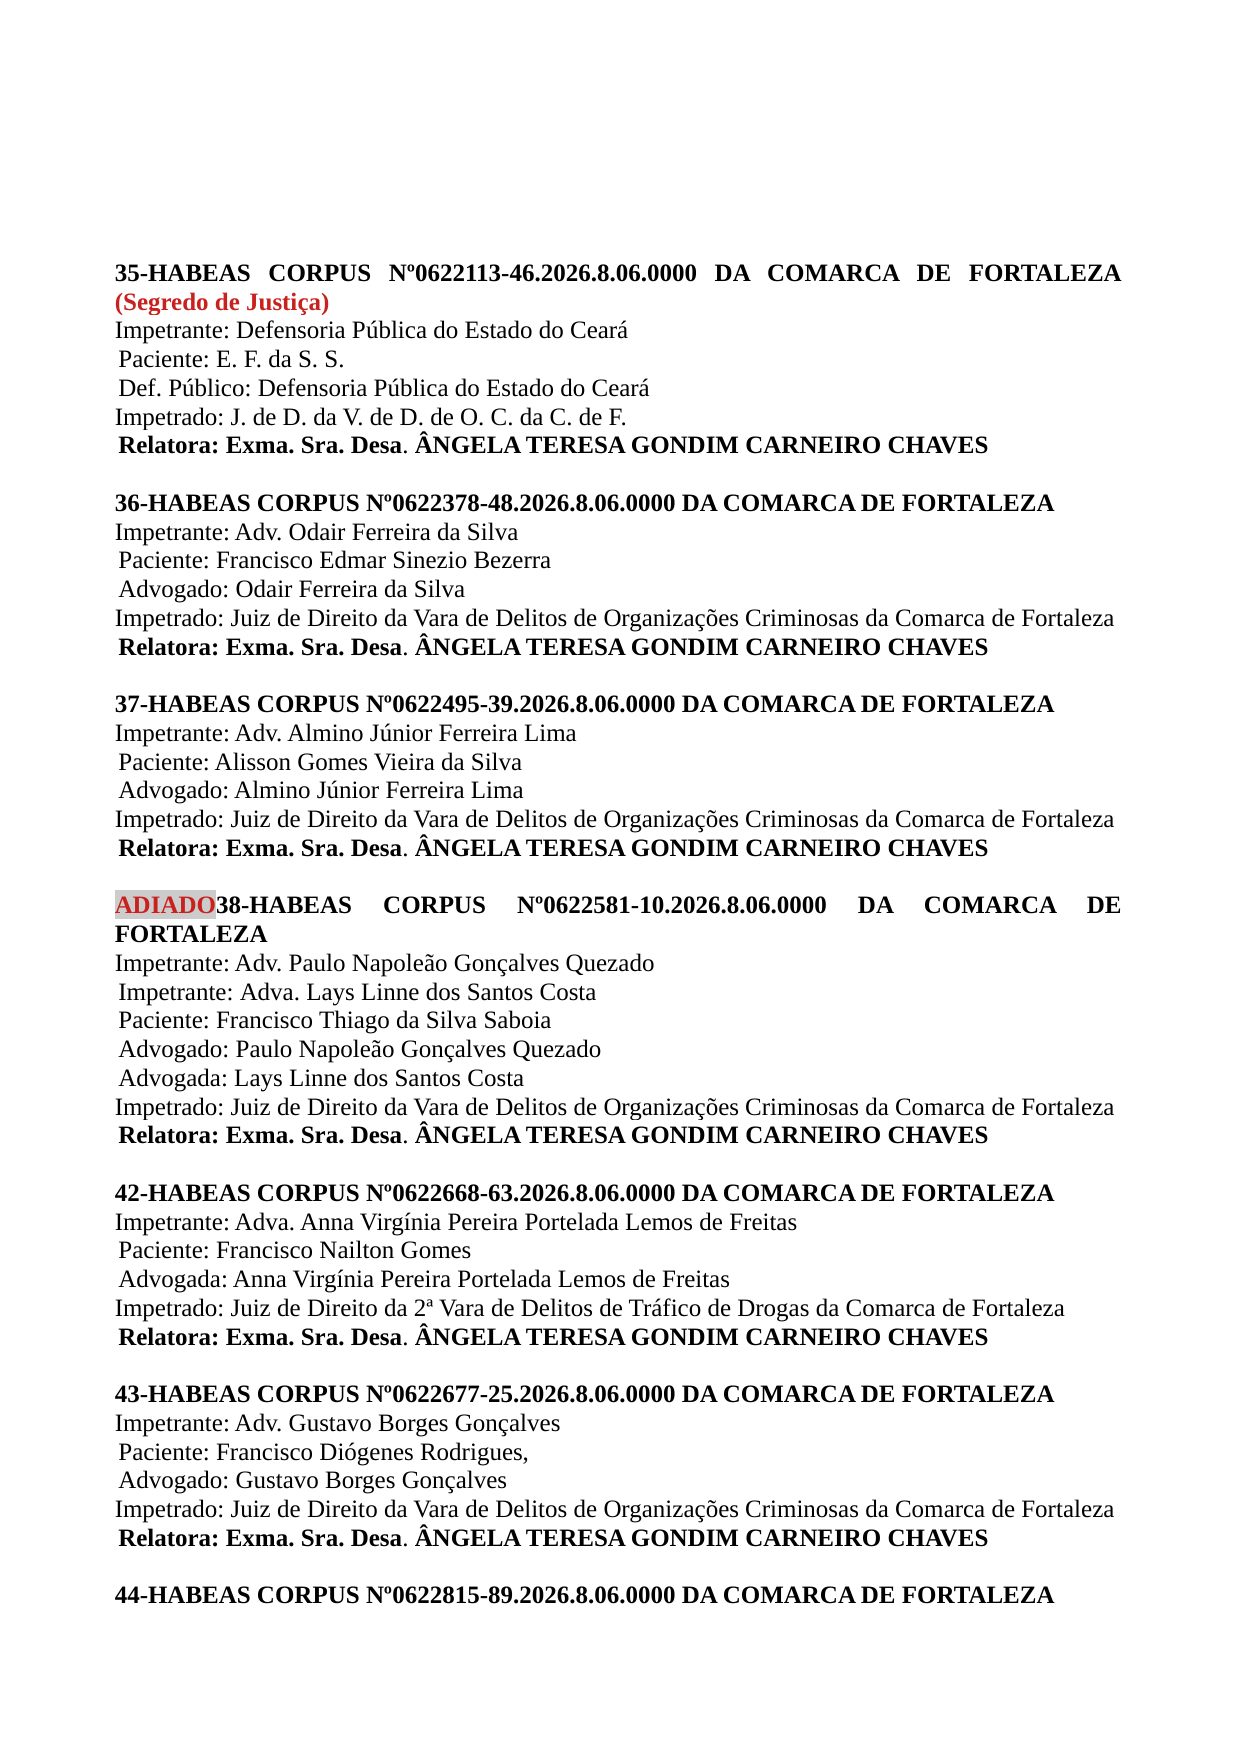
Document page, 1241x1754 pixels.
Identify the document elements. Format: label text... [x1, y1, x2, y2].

text Advogado: Paulo Napoleão Gonçalves Quezado [118, 1034, 1122, 1063]
text Relatora: Exma. Sra. Desa. ÂNGELA TERESA GONDIM CARNEIRO CHAVES [118, 632, 1122, 660]
text Relatora: Exma. Sra. Desa. ÂNGELA TERESA GONDIM CARNEIRO CHAVES [118, 1523, 1122, 1552]
text Impetrado: Juiz de Direito da 2ª Vara de Delitos de Tráfico de Drogas da Comarca de Fortaleza [114, 1293, 1122, 1322]
text 43-HABEAS CORPUS Nº0622677-25.2026.8.06.0000 DA COMARCA DE FORTALEZA [114, 1379, 1122, 1408]
text Impetrado: Juiz de Direito da Vara de Delitos de Organizações Criminosas da Comarca de Fortaleza [114, 804, 1122, 833]
text Impetrante: Adva. Anna Virgínia Pereira Portelada Lemos de Freitas [114, 1207, 1122, 1235]
text 35-HABEAS CORPUS Nº0622113-46.2026.8.06.0000 DA COMARCA DE FORTALEZA (Segredo de Justiça) [114, 258, 1122, 315]
text Paciente: Francisco Diógenes Rodrigues, [118, 1437, 1122, 1465]
text Def. Público: Defensoria Pública do Estado do Ceará [118, 373, 1122, 402]
text Advogado: Almino Júnior Ferreira Lima [118, 775, 1122, 804]
text Impetrado: Juiz de Direito da Vara de Delitos de Organizações Criminosas da Comarca de Fortaleza [114, 1092, 1122, 1120]
text Paciente: Francisco Edmar Sinezio Bezerra [118, 545, 1122, 574]
text Impetrante: Adv. Gustavo Borges Gonçalves [114, 1408, 1122, 1437]
text Paciente: Francisco Nailton Gomes [118, 1235, 1122, 1264]
text ADIADO38-HABEAS CORPUS Nº0622581-10.2026.8.06.0000 DA COMARCA DE FORTALEZA [114, 890, 1122, 948]
text Impetrante: Defensoria Pública do Estado do Ceará [114, 315, 1122, 344]
text Relatora: Exma. Sra. Desa. ÂNGELA TERESA GONDIM CARNEIRO CHAVES [118, 430, 1122, 459]
text 36-HABEAS CORPUS Nº0622378-48.2026.8.06.0000 DA COMARCA DE FORTALEZA [114, 488, 1122, 517]
text Impetrante: Adv. Paulo Napoleão Gonçalves Quezado [114, 948, 1122, 977]
text Paciente: Alisson Gomes Vieira da Silva [118, 747, 1122, 775]
text 42-HABEAS CORPUS Nº0622668-63.2026.8.06.0000 DA COMARCA DE FORTALEZA [114, 1178, 1122, 1207]
text Relatora: Exma. Sra. Desa. ÂNGELA TERESA GONDIM CARNEIRO CHAVES [118, 1322, 1122, 1350]
text Advogada: Anna Virgínia Pereira Portelada Lemos de Freitas [118, 1264, 1122, 1293]
text Paciente: E. F. da S. S. [118, 344, 1122, 373]
text Impetrante: Adv. Almino Júnior Ferreira Lima [114, 718, 1122, 747]
text Relatora: Exma. Sra. Desa. ÂNGELA TERESA GONDIM CARNEIRO CHAVES [118, 833, 1122, 862]
text Impetrado: J. de D. da V. de D. de O. C. da C. de F. [114, 402, 1122, 430]
text 44-HABEAS CORPUS Nº0622815-89.2026.8.06.0000 DA COMARCA DE FORTALEZA [114, 1580, 1122, 1609]
text Impetrado: Juiz de Direito da Vara de Delitos de Organizações Criminosas da Comarca de Fortaleza [114, 603, 1122, 632]
text Relatora: Exma. Sra. Desa. ÂNGELA TERESA GONDIM CARNEIRO CHAVES [118, 1120, 1122, 1149]
text Advogado: Gustavo Borges Gonçalves [118, 1465, 1122, 1494]
text Impetrante: Adva. Lays Linne dos Santos Costa [118, 977, 1122, 1005]
text Paciente: Francisco Thiago da Silva Saboia [118, 1005, 1122, 1034]
text Impetrado: Juiz de Direito da Vara de Delitos de Organizações Criminosas da Comarca de Fortaleza [114, 1494, 1122, 1523]
text Advogada: Lays Linne dos Santos Costa [118, 1063, 1122, 1092]
text Advogado: Odair Ferreira da Silva [118, 574, 1122, 603]
text Impetrante: Adv. Odair Ferreira da Silva [114, 517, 1122, 545]
text 37-HABEAS CORPUS Nº0622495-39.2026.8.06.0000 DA COMARCA DE FORTALEZA [114, 689, 1122, 718]
